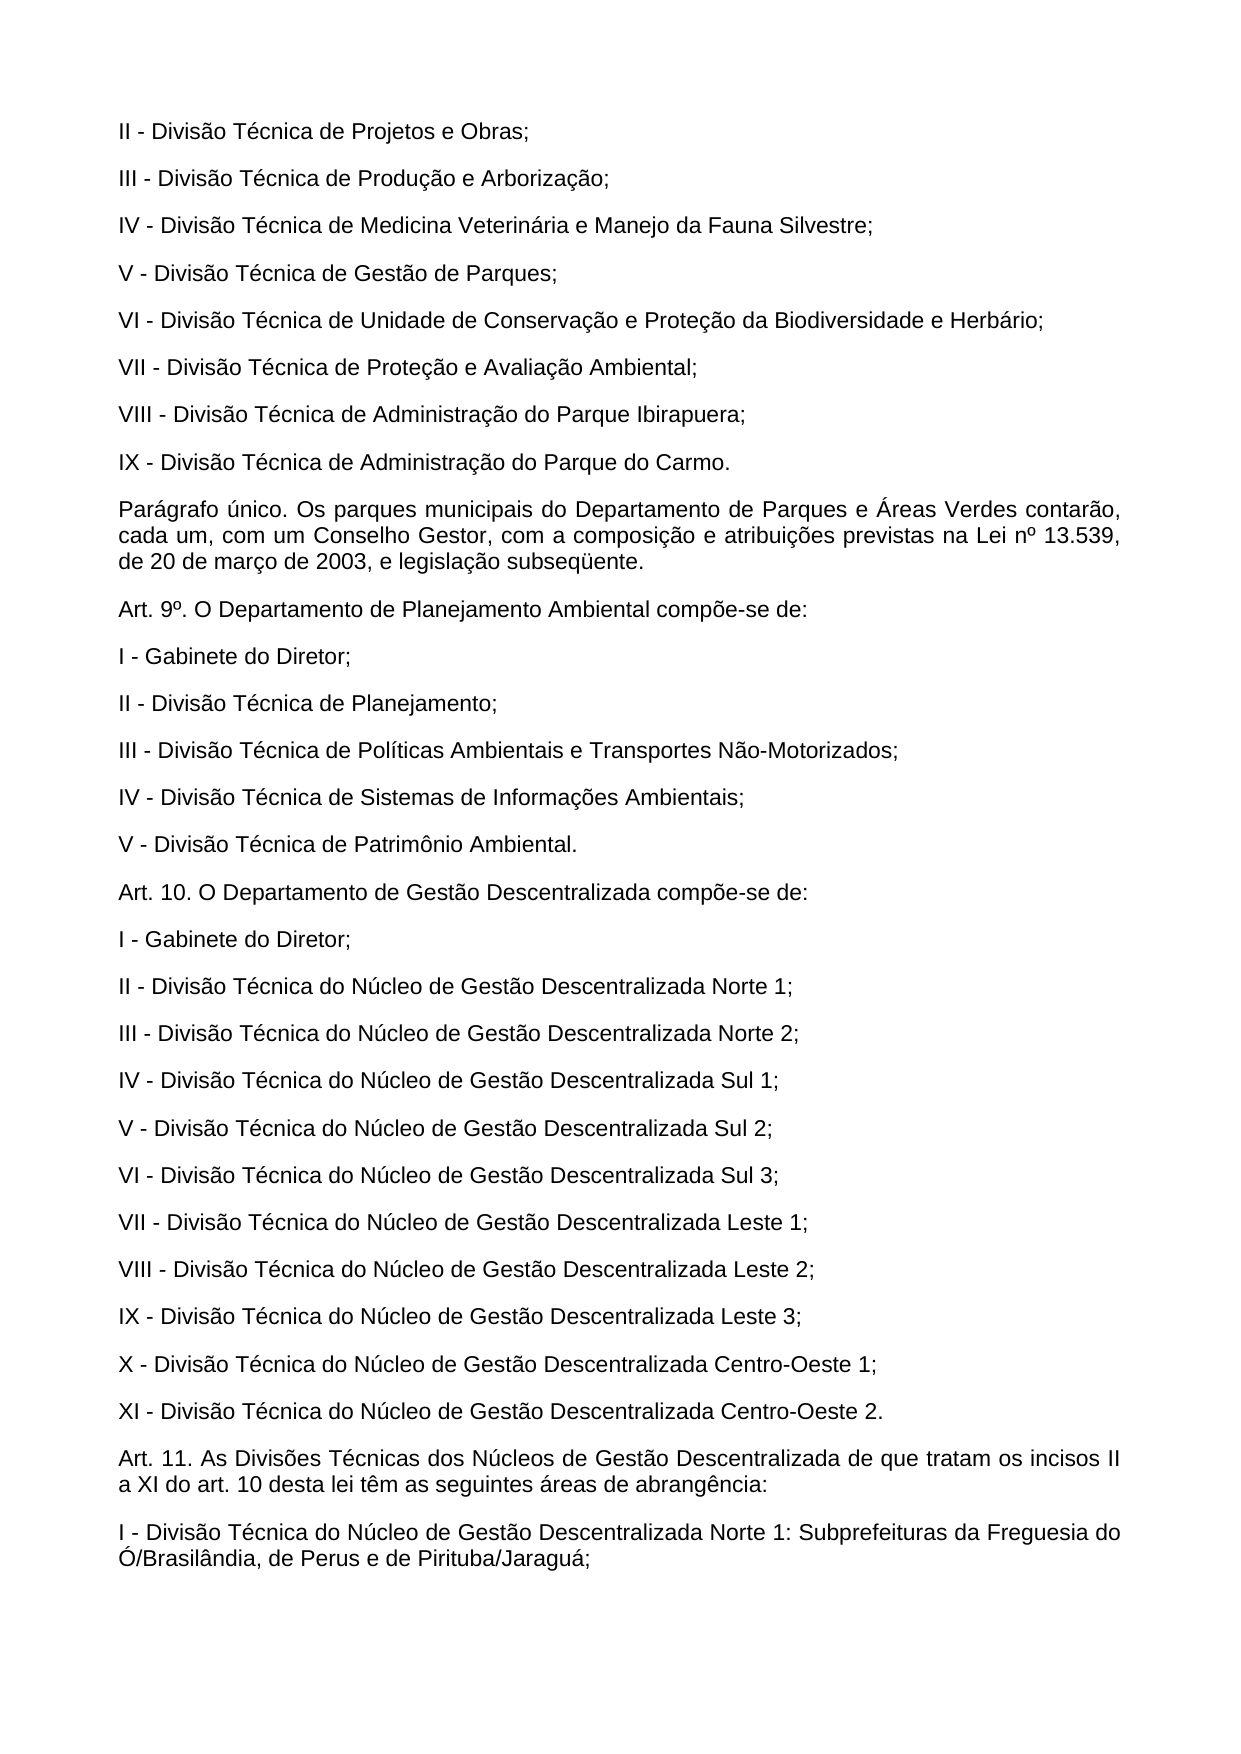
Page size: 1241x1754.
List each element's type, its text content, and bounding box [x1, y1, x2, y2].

text VII - Divisão Técnica do Núcleo de Gestão Descentralizada Leste 1; [118, 1209, 1122, 1235]
text IV - Divisão Técnica de Sistemas de Informações Ambientais; [118, 784, 1122, 811]
text Art. 10. O Departamento de Gestão Descentralizada compõe-se de: [118, 879, 1122, 905]
text III - Divisão Técnica de Produção e Arborização; [118, 165, 1122, 192]
text VII - Divisão Técnica de Proteção e Avaliação Ambiental; [118, 354, 1122, 380]
text Art. 11. As Divisões Técnicas dos Núcleos de Gestão Descentralizada de que tratam os incisos II a XI do art. 10 desta lei têm as seguintes áreas de abrangência: [118, 1445, 1122, 1498]
text V - Divisão Técnica de Gestão de Parques; [118, 260, 1122, 286]
text II - Divisão Técnica do Núcleo de Gestão Descentralizada Norte 1; [118, 973, 1122, 999]
text Art. 9º. O Departamento de Planejamento Ambiental compõe-se de: [118, 596, 1122, 622]
text II - Divisão Técnica de Projetos e Obras; [118, 118, 1122, 144]
text I - Gabinete do Diretor; [118, 643, 1122, 669]
text Parágrafo único. Os parques municipais do Departamento de Parques e Áreas Verdes contarão, cada um, com um Conselho Gestor, com a composição e atribuições previstas na Lei nº 13.539, de 20 de março de 2003, e legislação subseqüente. [118, 496, 1122, 575]
text IV - Divisão Técnica do Núcleo de Gestão Descentralizada Sul 1; [118, 1067, 1122, 1094]
text VI - Divisão Técnica do Núcleo de Gestão Descentralizada Sul 3; [118, 1162, 1122, 1188]
text X - Divisão Técnica do Núcleo de Gestão Descentralizada Centro-Oeste 1; [118, 1351, 1122, 1377]
text VIII - Divisão Técnica do Núcleo de Gestão Descentralizada Leste 2; [118, 1256, 1122, 1282]
text III - Divisão Técnica do Núcleo de Gestão Descentralizada Norte 2; [118, 1020, 1122, 1047]
text VIII - Divisão Técnica de Administração do Parque Ibirapuera; [118, 401, 1122, 428]
text VI - Divisão Técnica de Unidade de Conservação e Proteção da Biodiversidade e Herbário; [118, 307, 1122, 333]
text III - Divisão Técnica de Políticas Ambientais e Transportes Não-Motorizados; [118, 737, 1122, 763]
text I - Divisão Técnica do Núcleo de Gestão Descentralizada Norte 1: Subprefeituras da Freguesia do Ó/Brasilândia, de Perus e de Pirituba/Jaraguá; [118, 1518, 1122, 1571]
text IX - Divisão Técnica de Administração do Parque do Carmo. [118, 448, 1122, 475]
text IX - Divisão Técnica do Núcleo de Gestão Descentralizada Leste 3; [118, 1303, 1122, 1330]
text XI - Divisão Técnica do Núcleo de Gestão Descentralizada Centro-Oeste 2. [118, 1398, 1122, 1424]
text V - Divisão Técnica do Núcleo de Gestão Descentralizada Sul 2; [118, 1114, 1122, 1141]
text I - Gabinete do Diretor; [118, 926, 1122, 952]
text IV - Divisão Técnica de Medicina Veterinária e Manejo da Fauna Silvestre; [118, 212, 1122, 239]
text V - Divisão Técnica de Patrimônio Ambiental. [118, 831, 1122, 858]
text II - Divisão Técnica de Planejamento; [118, 690, 1122, 716]
